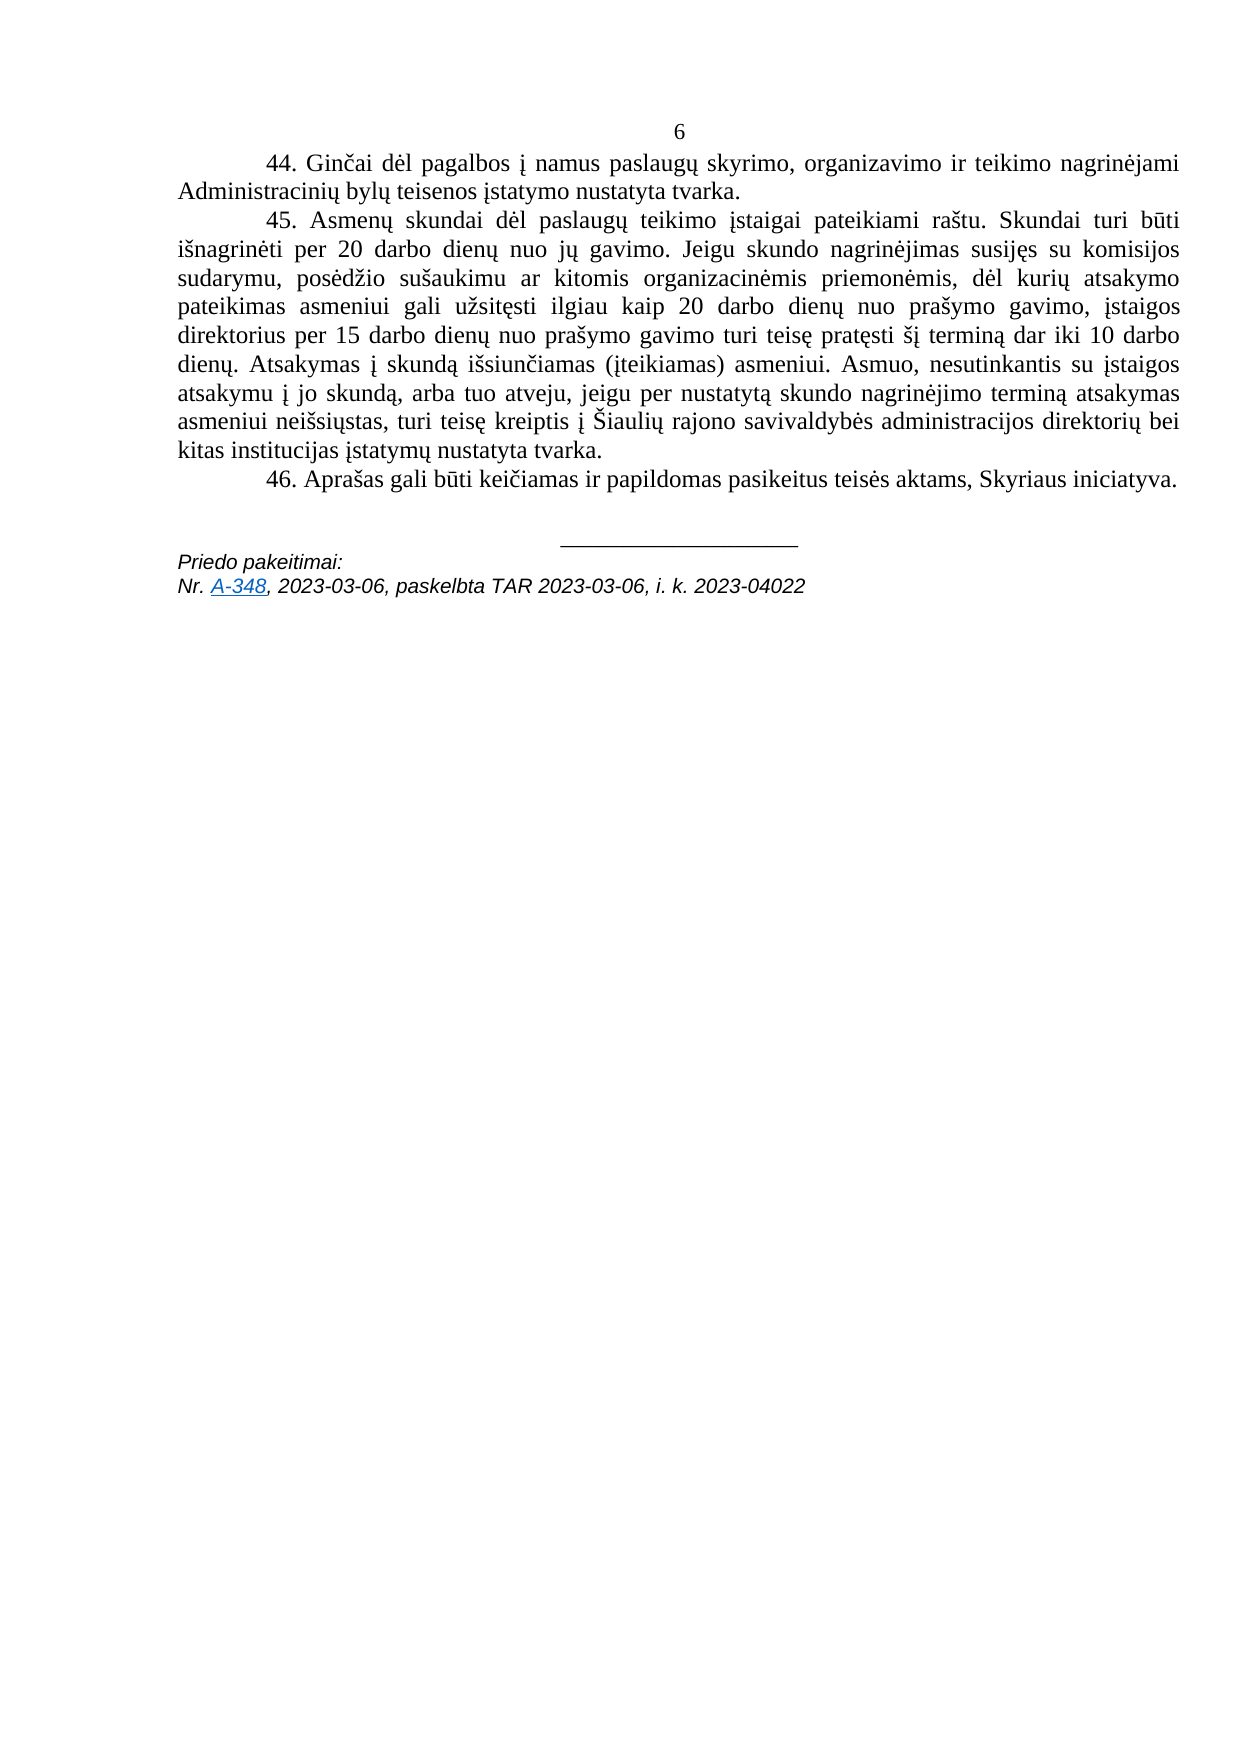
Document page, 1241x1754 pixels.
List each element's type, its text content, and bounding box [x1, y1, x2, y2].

text Priedo pakeitimai: [177, 550, 1181, 574]
text Nr. A-348, 2023-03-06, paskelbta TAR 2023-03-06, i. k. 2023-04022 [177, 574, 1181, 598]
text 45. Asmenų skundai dėl paslaugų teikimo įstaigai pateikiami raštu. Skundai turi būti išnagrinėti per 20 darbo dienų nuo jų gavimo. Jeigu skundo nagrinėjimas susijęs su komisijos sudarymu, posėdžio sušaukimu ar kitomis organizacinėmis priemonėmis, dėl kurių atsakymo pateikimas asmeniui gali užsitęsti ilgiau kaip 20 darbo dienų nuo prašymo gavimo, įstaigos direktorius per 15 darbo dienų nuo prašymo gavimo turi teisę pratęsti šį terminą dar iki 10 darbo dienų. Atsakymas į skundą išsiunčiamas (įteikiamas) asmeniui. Asmuo, nesutinkantis su įstaigos atsakymu į jo skundą, arba tuo atveju, jeigu per nustatytą skundo nagrinėjimo terminą atsakymas asmeniui neišsiųstas, turi teisę kreiptis į Šiaulių rajono savivaldybės administracijos direktorių bei kitas institucijas įstatymų nustatyta tvarka. [177, 205, 1181, 464]
text ___________________ [177, 521, 1181, 550]
text 46. Aprašas gali būti keičiamas ir papildomas pasikeitus teisės aktams, Skyriaus iniciatyva. [177, 464, 1181, 493]
text 44. Ginčai dėl pagalbos į namus paslaugų skyrimo, organizavimo ir teikimo nagrinėjami Administracinių bylų teisenos įstatymo nustatyta tvarka. [177, 148, 1181, 205]
